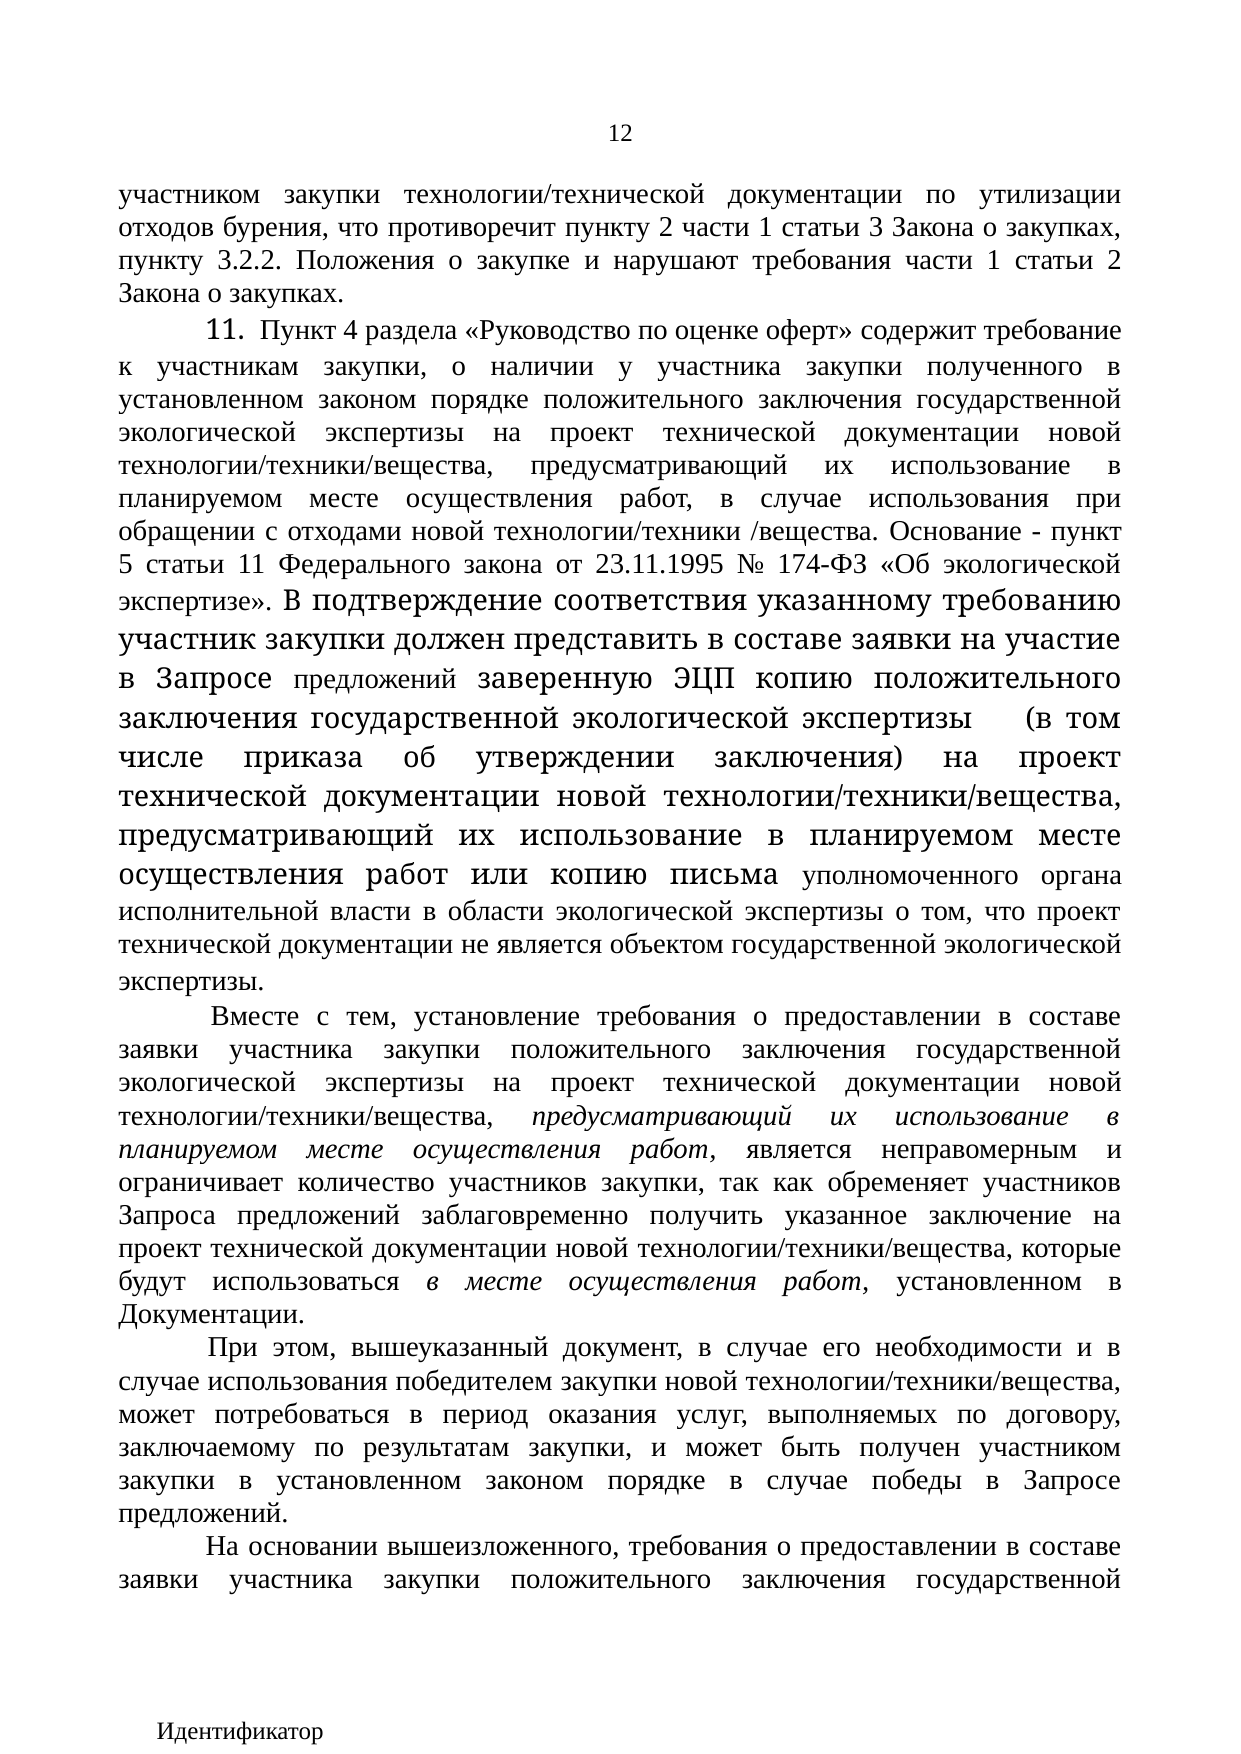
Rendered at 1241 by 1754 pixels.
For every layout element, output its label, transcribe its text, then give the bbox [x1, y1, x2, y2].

text участником закупки технологии/технической документации по утилизации отходов бурения, что противоречит пункту 2 части 1 статьи 3 Закона о закупках, пункту 3.2.2. Положения о закупке и нарушают требования части 1 статьи 2 Закона о закупках. [118, 176, 1122, 309]
text Вместе с тем, установление требования о предоставлении в составе заявки участника закупки положительного заключения государственной экологической экспертизы на проект технической документации новой технологии/техники/вещества, предусматривающий их использование в планируемом месте осуществления работ, является неправомерным и ограничивает количество участников закупки, так как обременяет участников Запроса предложений заблаговременно получить указанное заключение на проект технической документации новой технологии/техники/вещества, которые будут использоваться в месте осуществления работ, установленном в Документации. [118, 999, 1122, 1330]
text 11. Пункт 4 раздела «Руководство по оценке оферт» содержит требование к участникам закупки, о наличии у участника закупки полученного в установленном законом порядке положительного заключения государственной экологической экспертизы на проект технической документации новой технологии/техники/вещества, предусматривающий их использование в планируемом месте осуществления работ, в случае использования при обращении с отходами новой технологии/техники /вещества. Основание - пункт 5 статьи 11 Федерального закона от 23.11.1995 № 174-ФЗ «Об экологической экспертизе». В подтверждение соответствия указанному требованию участник закупки должен представить в составе заявки на участие в Запросе предложений заверенную ЭЦП копию положительного заключения государственной экологической экспертизы (в том числе приказа об утверждении заключения) на проект технической документации новой технологии/техники/вещества, предусматривающий их использование в планируемом месте осуществления работ или копию письма уполномоченного органа исполнительной власти в области экологической экспертизы о том, что проект технической документации не является объектом государственной экологической экспертизы. [118, 309, 1122, 999]
text При этом, вышеуказанный документ, в случае его необходимости и в случае использования победителем закупки новой технологии/техники/вещества, может потребоваться в период оказания услуг, выполняемых по договору, заключаемому по результатам закупки, и может быть получен участником закупки в установленном законом порядке в случае победы в Запросе предложений. [118, 1330, 1122, 1529]
text На основании вышеизложенного, требования о предоставлении в составе заявки участника закупки положительного заключения государственной [118, 1529, 1122, 1595]
